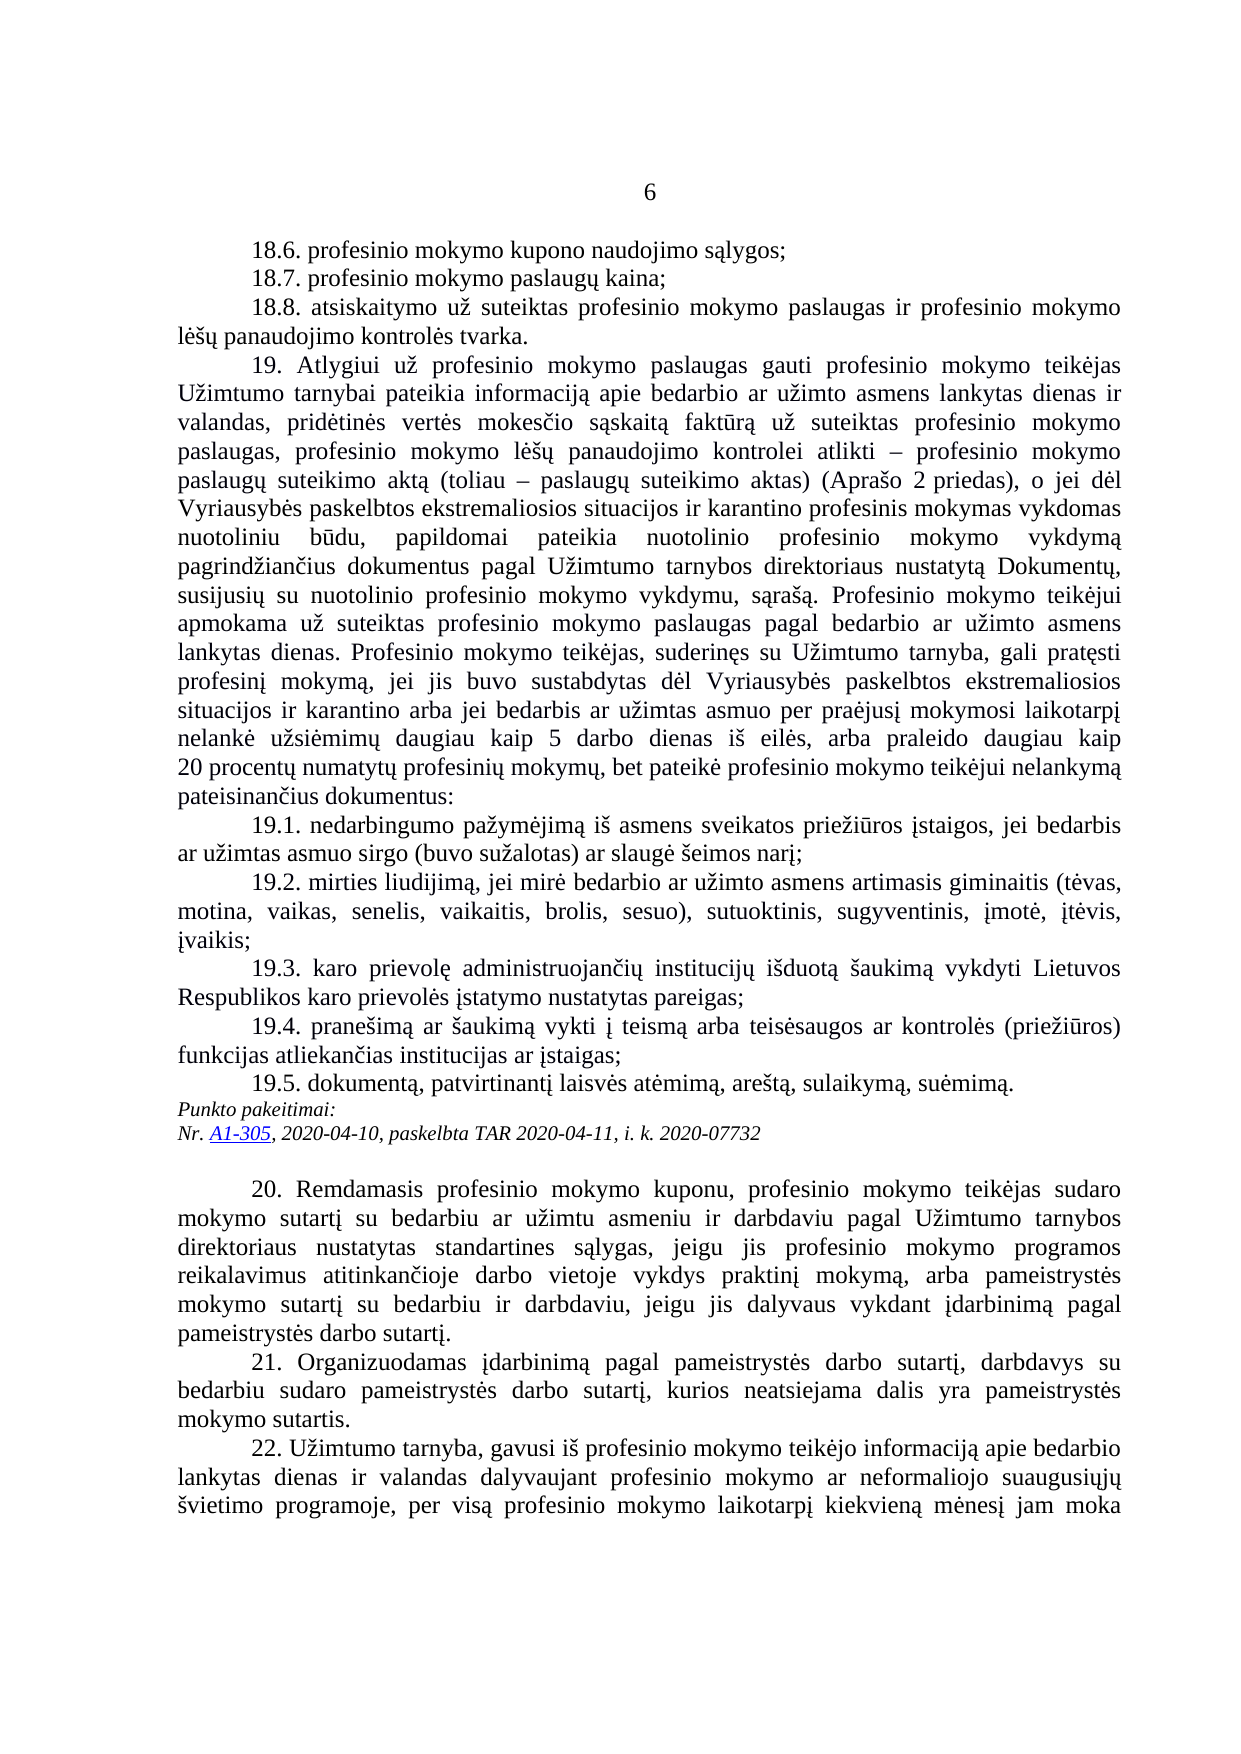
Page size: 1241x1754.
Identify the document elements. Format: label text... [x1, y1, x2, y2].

text Punkto pakeitimai: [177, 1097, 1122, 1121]
text 19. Atlygiui už profesinio mokymo paslaugas gauti profesinio mokymo teikėjas Užimtumo tarnybai pateikia informaciją apie bedarbio ar užimto asmens lankytas dienas ir valandas, pridėtinės vertės mokesčio sąskaitą faktūrą už suteiktas profesinio mokymo paslaugas, profesinio mokymo lėšų panaudojimo kontrolei atlikti – profesinio mokymo paslaugų suteikimo aktą (toliau – paslaugų suteikimo aktas) (Aprašo 2 priedas), o jei dėl Vyriausybės paskelbtos ekstremaliosios situacijos ir karantino profesinis mokymas vykdomas nuotoliniu būdu, papildomai pateikia nuotolinio profesinio mokymo vykdymą pagrindžiančius dokumentus pagal Užimtumo tarnybos direktoriaus nustatytą Dokumentų, susijusių su nuotolinio profesinio mokymo vykdymu, sąrašą. Profesinio mokymo teikėjui apmokama už suteiktas profesinio mokymo paslaugas pagal bedarbio ar užimto asmens lankytas dienas. Profesinio mokymo teikėjas, suderinęs su Užimtumo tarnyba, gali pratęsti profesinį mokymą, jei jis buvo sustabdytas dėl Vyriausybės paskelbtos ekstremaliosios situacijos ir karantino arba jei bedarbis ar užimtas asmuo per praėjusį mokymosi laikotarpį nelankė užsiėmimų daugiau kaip 5 darbo dienas iš eilės, arba praleido daugiau kaip 20 procentų numatytų profesinių mokymų, bet pateikė profesinio mokymo teikėjui nelankymą pateisinančius dokumentus: [177, 350, 1122, 810]
text 18.8. atsiskaitymo už suteiktas profesinio mokymo paslaugas ir profesinio mokymo lėšų panaudojimo kontrolės tvarka. [177, 292, 1122, 350]
text 19.2. mirties liudijimą, jei mirė bedarbio ar užimto asmens artimasis giminaitis (tėvas, motina, vaikas, senelis, vaikaitis, brolis, sesuo), sutuoktinis, sugyventinis, įmotė, įtėvis, įvaikis; [177, 867, 1122, 953]
text 19.3. karo prievolę administruojančių institucijų išduotą šaukimą vykdyti Lietuvos Respublikos karo prievolės įstatymo nustatytas pareigas; [177, 953, 1122, 1011]
text 18.7. profesinio mokymo paslaugų kaina; [177, 263, 1122, 292]
text 22. Užimtumo tarnyba, gavusi iš profesinio mokymo teikėjo informaciją apie bedarbio lankytas dienas ir valandas dalyvaujant profesinio mokymo ar neformaliojo suaugusiųjų švietimo programoje, per visą profesinio mokymo laikotarpį kiekvieną mėnesį jam moka [177, 1433, 1122, 1519]
text 19.1. nedarbingumo pažymėjimą iš asmens sveikatos priežiūros įstaigos, jei bedarbis ar užimtas asmuo sirgo (buvo sužalotas) ar slaugė šeimos narį; [177, 810, 1122, 867]
text 21. Organizuodamas įdarbinimą pagal pameistrystės darbo sutartį, darbdavys su bedarbiu sudaro pameistrystės darbo sutartį, kurios neatsiejama dalis yra pameistrystės mokymo sutartis. [177, 1347, 1122, 1433]
text 19.4. pranešimą ar šaukimą vykti į teismą arba teisėsaugos ar kontrolės (priežiūros) funkcijas atliekančias institucijas ar įstaigas; [177, 1011, 1122, 1068]
text 19.5. dokumentą, patvirtinantį laisvės atėmimą, areštą, sulaikymą, suėmimą. [177, 1068, 1122, 1097]
text Nr. A1-305, 2020-04-10, paskelbta TAR 2020-04-11, i. k. 2020-07732 [177, 1121, 1122, 1145]
text 18.6. profesinio mokymo kupono naudojimo sąlygos; [177, 235, 1122, 263]
text 20. Remdamasis profesinio mokymo kuponu, profesinio mokymo teikėjas sudaro mokymo sutartį su bedarbiu ar užimtu asmeniu ir darbdaviu pagal Užimtumo tarnybos direktoriaus nustatytas standartines sąlygas, jeigu jis profesinio mokymo programos reikalavimus atitinkančioje darbo vietoje vykdys praktinį mokymą, arba pameistrystės mokymo sutartį su bedarbiu ir darbdaviu, jeigu jis dalyvaus vykdant įdarbinimą pagal pameistrystės darbo sutartį. [177, 1174, 1122, 1347]
